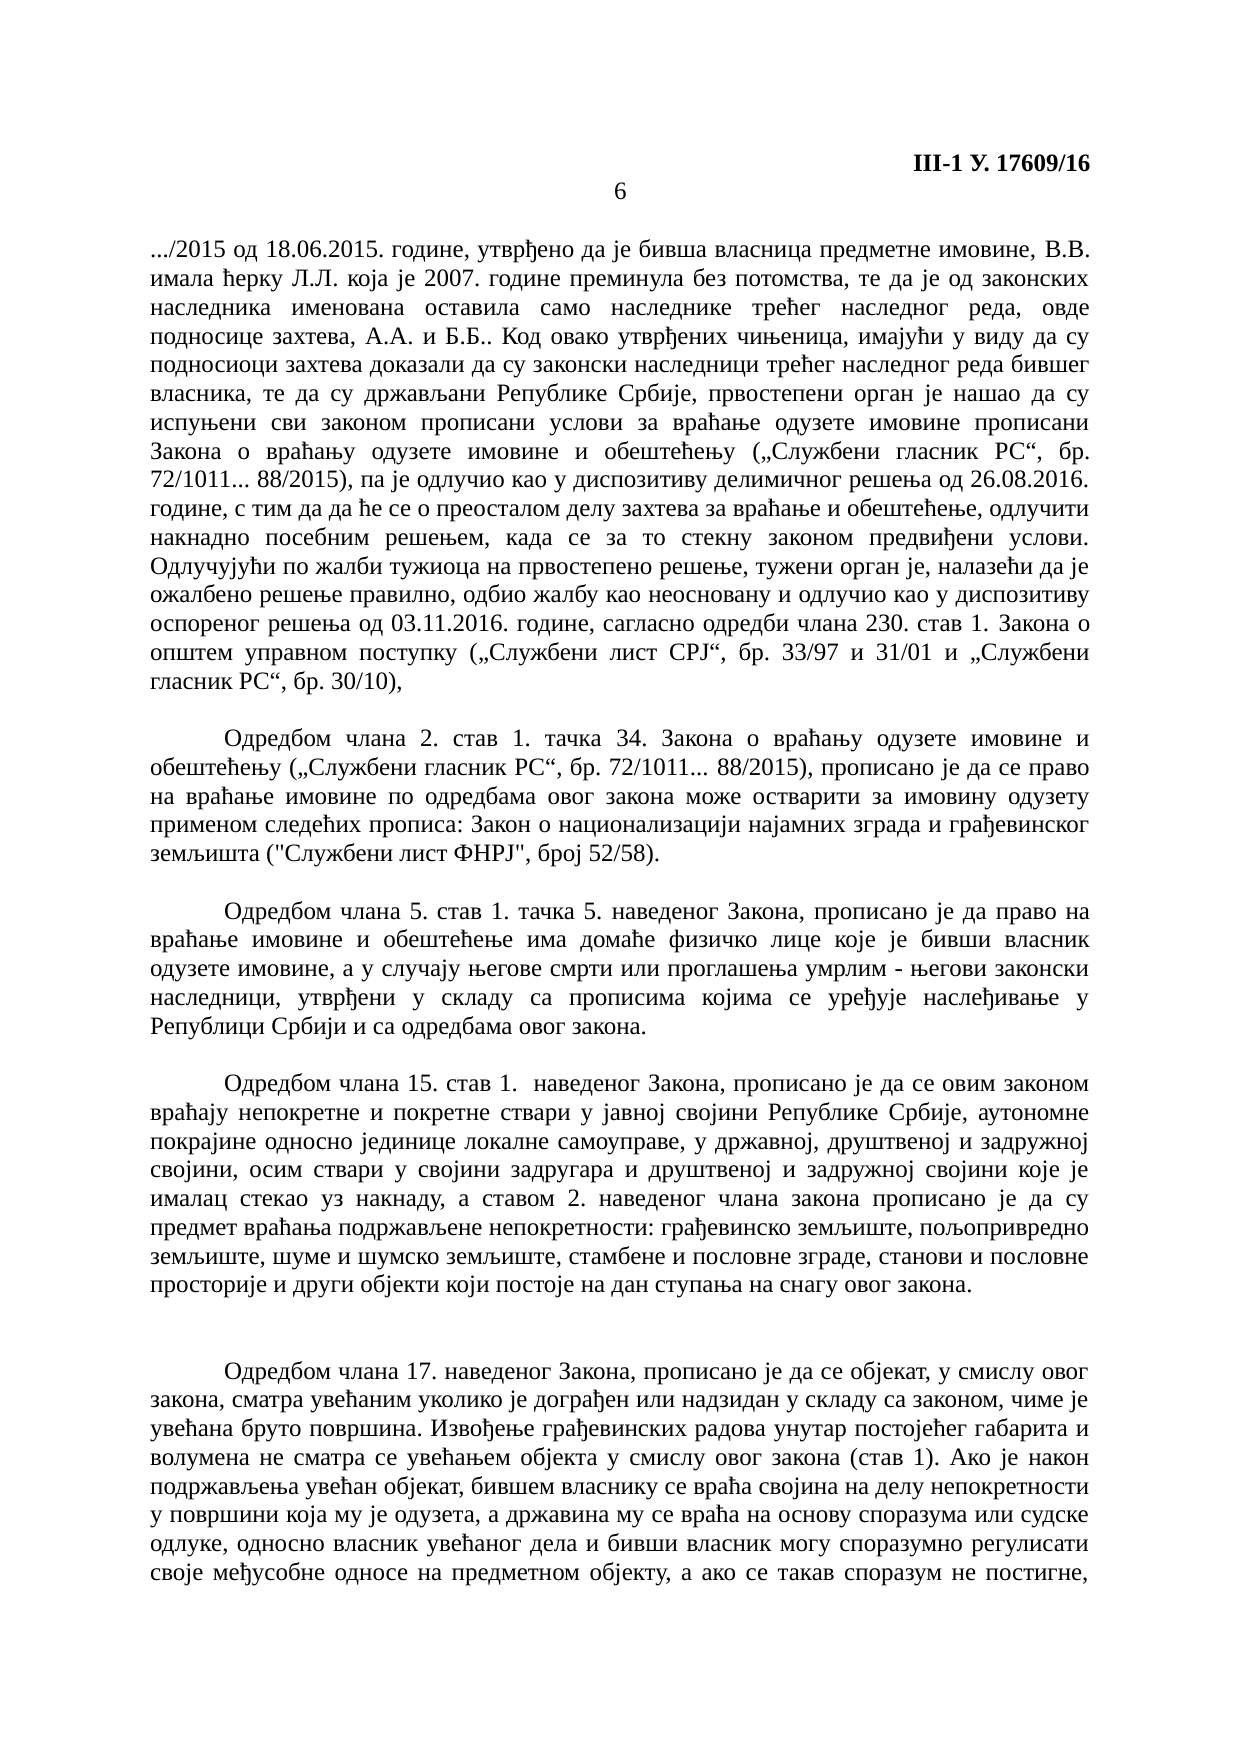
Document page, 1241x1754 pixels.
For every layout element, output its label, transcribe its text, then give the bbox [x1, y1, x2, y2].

text Oдредбом члана 2. став 1. тачка 34. Закона о враћању одузете имовине и обештећењу („Службени гласник РС“, бр. 72/1011... 88/2015), прописано је да се право на враћање имовине по одредбама овог закона може остварити за имовину одузету применом следећих прописа: Закон о национализацији најамних зграда и грађевинског земљишта ("Службени лист ФНРЈ", број 52/58). [150, 723, 1090, 867]
text Oдредбом члана 5. став 1. тачка 5. наведеног Закона, прописано је да право на враћање имовине и обештећење има домаће физичко лице које је бивши власник одузете имовине, а у случају његове смрти или проглашења умрлим - његови законски наследници, утврђени у складу са прописима којима се уређује наслеђивање у Републици Србији и са одредбама овог закона. [150, 896, 1090, 1039]
text Одредбом члана 15. став 1. наведеног Закона, прописано је да се овим законом враћају непокретне и покретне ствари у јавној својини Републике Србије, аутономне покрајине односно јединице локалне самоуправе, у државној, друштвеној и задружној својини, осим ствари у својини задругара и друштвеној и задружној својини које је ималац стекао уз накнаду, а ставом 2. наведеног члана закона прописано је да су предмет враћања подржављене непокретности: грађевинско земљиште, пољопривредно земљиште, шуме и шумско земљиште, стамбене и пословне зграде, станови и пословне просторије и други објекти који постоје на дан ступања на снагу овог закона. [150, 1068, 1090, 1298]
text Одредбом члана 17. наведеног Закона, прописано је да се објекат, у смислу овог закона, сматра увећаним уколико је дограђен или надзидан у складу са законом, чиме је увећана бруто површина. Извођење грађевинских радова унутар постојећег габарита и волумена не сматра се увећањем објекта у смислу овог закона (став 1). Ако је након подржављења увећан објекат, бившем власнику се враћа својина на делу непокретности у површини која му је одузета, а државина му се враћа на основу споразума или судске одлуке, односно власник увећаног дела и бивши власник могу споразумно регулисати своје међусобне односе на предметном објекту, а ако се такав споразум не постигне, [150, 1356, 1090, 1586]
text .../2015 од 18.06.2015. године, утврђено да је бивша власница предметне имовине, В.В. имала ћерку Л.Л. која је 2007. године преминула без потомства, те да је од законских наследника именована оставила само наследнике трећег наследног реда, овде подносице захтева, А.А. и Б.Б.. Код овако утврђених чињеница, имајући у виду да су подносиоци захтева доказали да су законски наследници трећег наследног реда бившег власника, те да су држављани Републике Србије, првостепени орган је нашао да су испуњени сви законом прописани услови за враћање одузете имовине прописани Закона о враћању одузете имовине и обештећењу („Службени гласник РС“, бр. 72/1011... 88/2015), па је одлучио као у диспозитиву делимичног решења од 26.08.2016. године, с тим да да ће се о преосталом делу захтева за враћање и обештећење, одлучити накнадно посебним решењем, када се за то стекну законом предвиђени услови. Одлучујући по жалби тужиоца на првостепено решење, тужени орган је, налазећи да је ожалбено решење правилно, одбио жалбу као неосновану и одлучио као у диспозитиву оспореног решења од 03.11.2016. године, сагласно одредби члана 230. став 1. Закона о општем управном поступку („Службени лист СРЈ“, бр. 33/97 и 31/01 и „Службени гласник РС“, бр. 30/10), [150, 234, 1090, 694]
